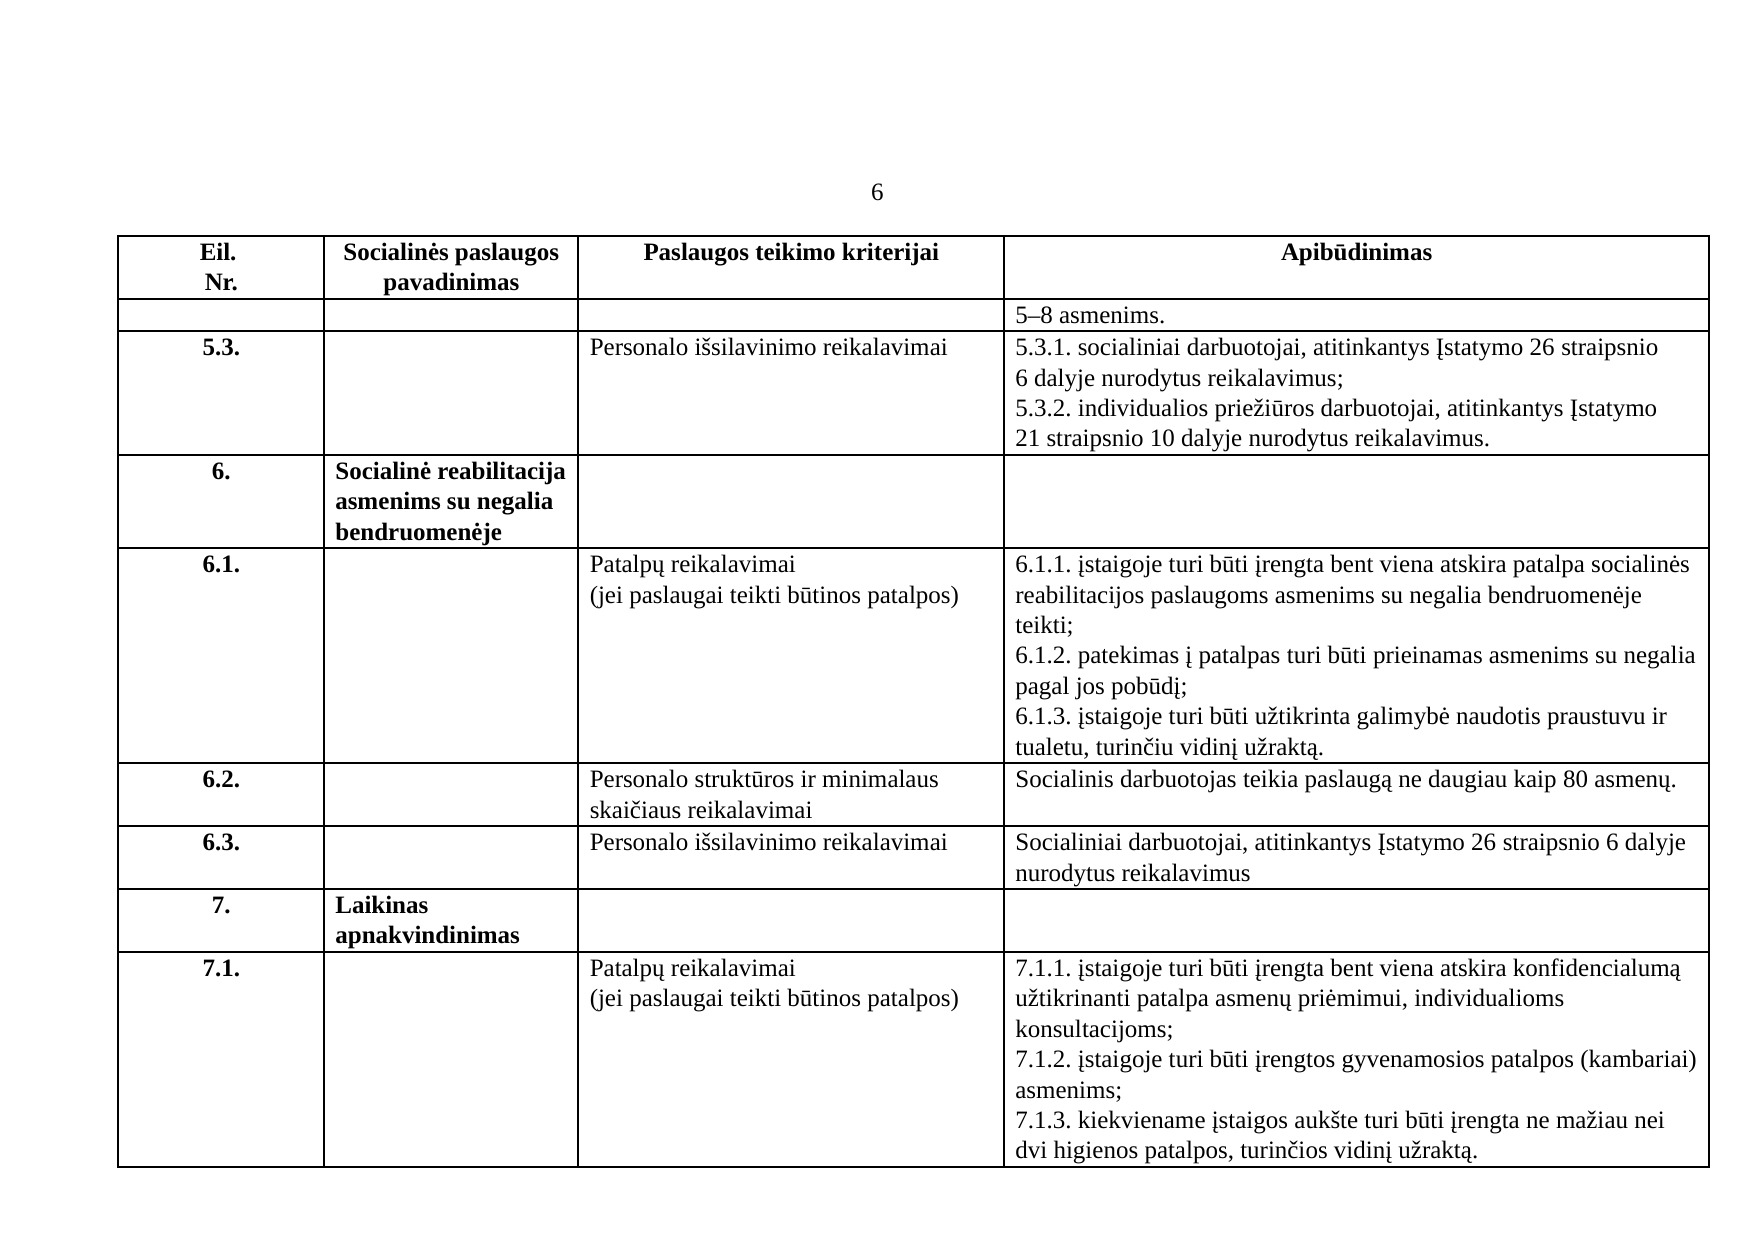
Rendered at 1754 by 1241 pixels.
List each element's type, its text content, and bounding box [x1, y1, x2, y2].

table_header Paslaugos teikimo kriterijai [579, 237, 1003, 298]
table_header Eil. Nr. [119, 237, 323, 298]
table_cell 7.1. [119, 953, 323, 1166]
table_cell [1005, 456, 1708, 547]
table_cell [1710, 951, 1719, 1166]
table_cell Patalpų reikalavimai (jei paslaugai teikti būtinos patalpos) [579, 953, 1003, 1166]
table_cell [119, 300, 323, 330]
table_cell [1710, 547, 1719, 762]
table_cell [325, 300, 577, 330]
table_cell Personalo struktūros ir minimalaus skaičiaus reikalavimai [579, 764, 1003, 825]
table_cell [579, 890, 1003, 951]
table_cell [579, 300, 1003, 330]
table_cell 5.3. [119, 332, 323, 454]
table_cell [1710, 330, 1719, 454]
table_cell Patalpų reikalavimai (jei paslaugai teikti būtinos patalpos) [579, 549, 1003, 762]
table_cell Laikinas apnakvindinimas [325, 890, 577, 951]
table_cell [325, 953, 577, 1166]
table_cell 7. [119, 890, 323, 951]
table_cell 5–8 asmenims. [1005, 300, 1708, 330]
table_cell Socialiniai darbuotojai, atitinkantys Įstatymo 26 straipsnio 6 dalyje nurodytus reikalavimus [1005, 827, 1708, 888]
table_cell [325, 827, 577, 888]
table_cell Personalo išsilavinimo reikalavimai [579, 332, 1003, 454]
table_cell [1710, 825, 1719, 888]
table_cell [1710, 762, 1719, 825]
table_cell 5.3.1. socialiniai darbuotojai, atitinkantys Įstatymo 26 straipsnio 6 dalyje nurodytus reikalavimus; 5.3.2. individualios priežiūros darbuotojai, atitinkantys Įstatymo 21 straipsnio 10 dalyje nurodytus reikalavimus. [1005, 332, 1708, 454]
table_cell [325, 549, 577, 762]
table_cell Socialinė reabilitacija asmenims su negalia bendruomenėje [325, 456, 577, 547]
table_cell [1710, 888, 1719, 951]
table_cell [579, 456, 1003, 547]
table_cell 6.1.1. įstaigoje turi būti įrengta bent viena atskira patalpa socialinės reabilitacijos paslaugoms asmenims su negalia bendruomenėje teikti; 6.1.2. patekimas į patalpas turi būti prieinamas asmenims su negalia pagal jos pobūdį; 6.1.3. įstaigoje turi būti užtikrinta galimybė naudotis praustuvu ir tualetu, turinčiu vidinį užraktą. [1005, 549, 1708, 762]
table_cell 6.2. [119, 764, 323, 825]
table_header [1710, 235, 1719, 298]
table_cell Personalo išsilavinimo reikalavimai [579, 827, 1003, 888]
table_cell [325, 764, 577, 825]
table_cell [325, 332, 577, 454]
table_cell [1710, 454, 1719, 547]
table_cell [1005, 890, 1708, 951]
table_cell 6.1. [119, 549, 323, 762]
table_header Socialinės paslaugos pavadinimas [325, 237, 577, 298]
table_cell 7.1.1. įstaigoje turi būti įrengta bent viena atskira konfidencialumą užtikrinanti patalpa asmenų priėmimui, individualioms konsultacijoms; 7.1.2. įstaigoje turi būti įrengtos gyvenamosios patalpos (kambariai) asmenims; 7.1.3. kiekviename įstaigos aukšte turi būti įrengta ne mažiau nei dvi higienos patalpos, turinčios vidinį užraktą. [1005, 953, 1708, 1166]
table_header Apibūdinimas [1005, 237, 1708, 298]
table_cell 6. [119, 456, 323, 547]
table_cell Socialinis darbuotojas teikia paslaugą ne daugiau kaip 80 asmenų. [1005, 764, 1708, 825]
table_cell 6.3. [119, 827, 323, 888]
table_cell [1710, 298, 1719, 330]
